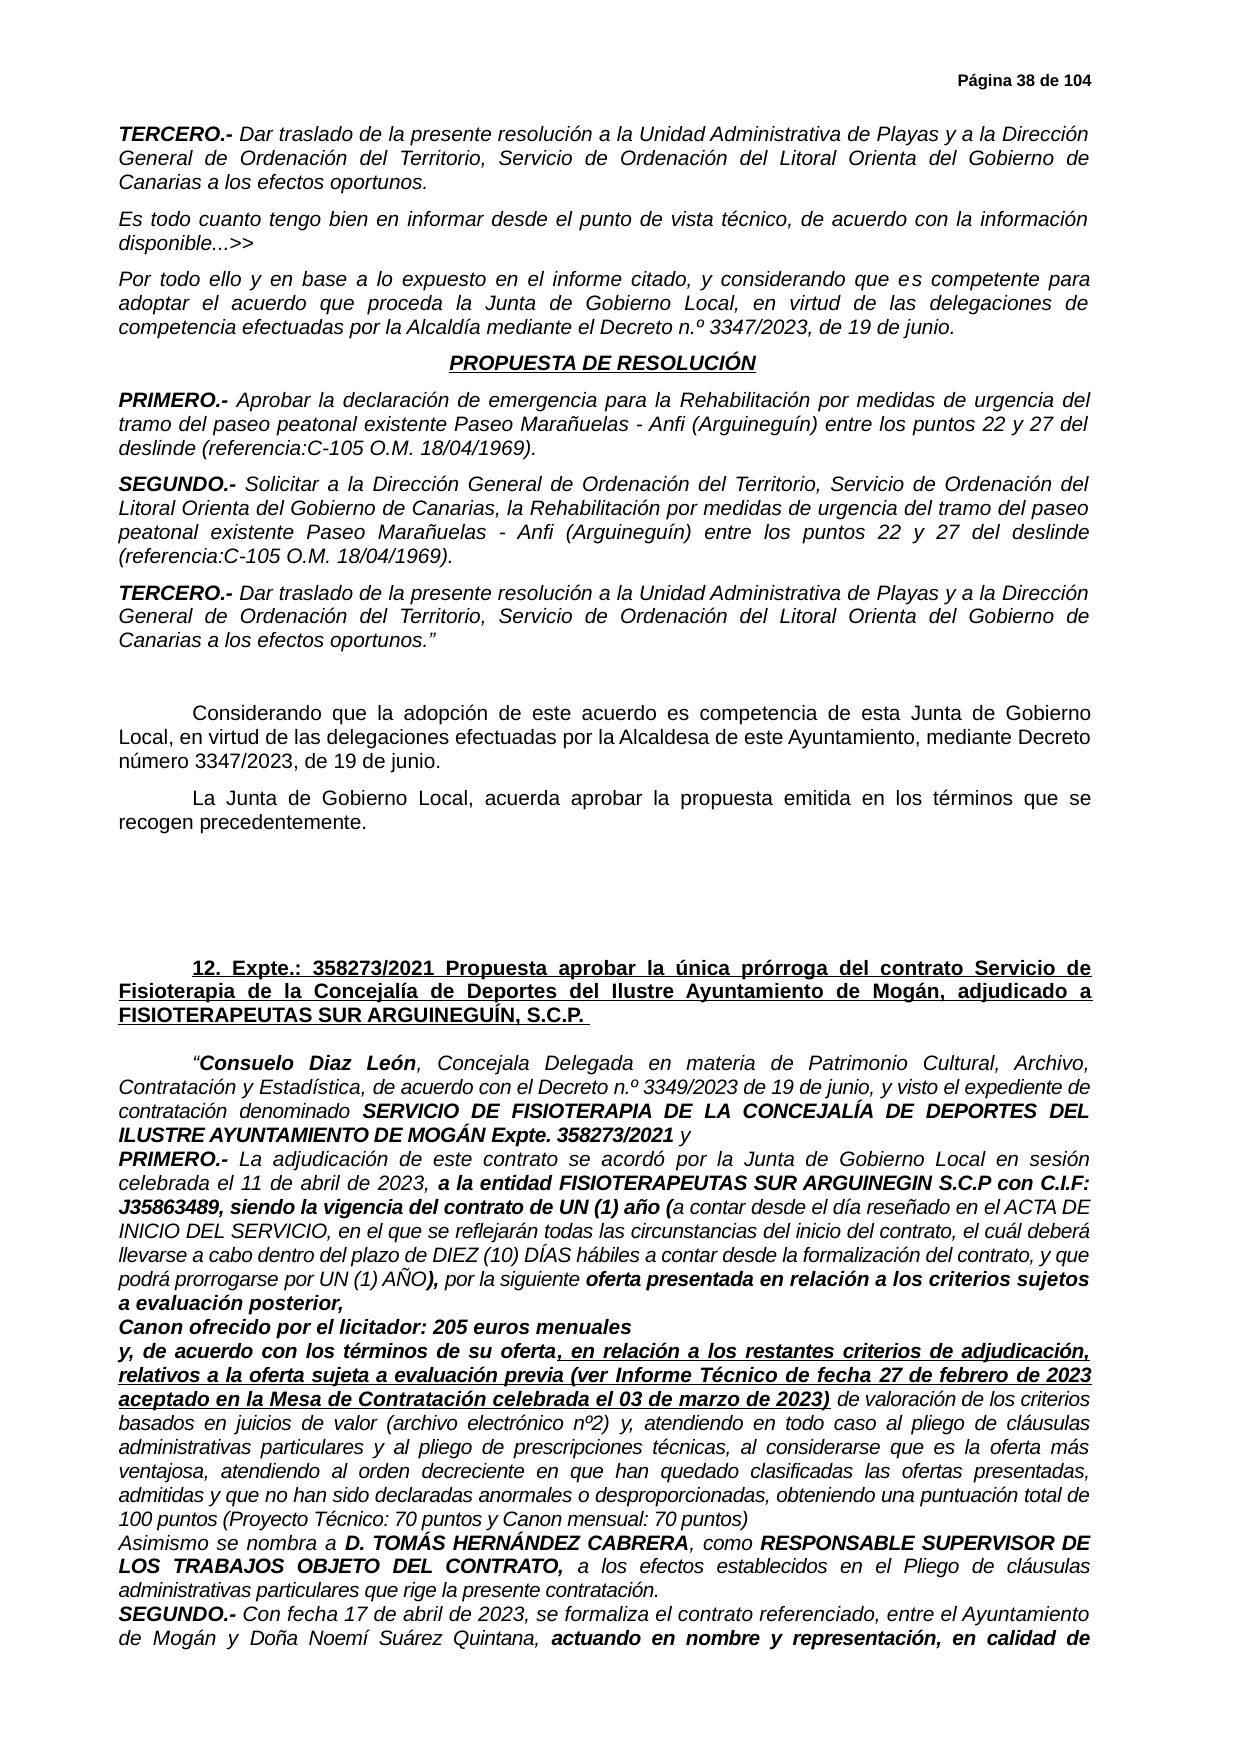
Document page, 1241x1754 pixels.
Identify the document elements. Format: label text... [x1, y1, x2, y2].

text TERCERO.- Dar traslado de la presente resolución a la Unidad Administrativa de Playas y a la Dirección General de Ordenación del Territorio, Servicio de Ordenación del Litoral Orienta del Gobierno de Canarias a los efectos oportunos.” [118, 580, 1092, 652]
text FISIOTERAPEUTAS SUR ARGUINEGUÍN, S.C.P. [118, 1001, 1092, 1027]
text Por todo ello y en base a lo expuesto en el informe citado, y considerando que es competente para adoptar el acuerdo que proceda la Junta de Gobierno Local, en virtud de las delegaciones de competencia efectuadas por la Alcaldía mediante el Decreto n.º 3347/2023, de 19 de junio. [118, 267, 1092, 339]
text y, de acuerdo con los términos de su oferta, en relación a los restantes criterios de adjudicación, relativos a la oferta sujeta a evaluación previa (ver Informe Técnico de fecha 27 de febrero de 2023 [118, 1339, 1092, 1384]
text Considerando que la adopción de este acuerdo es competencia de esta Junta de Gobierno Local, en virtud de las delegaciones efectuadas por la Alcaldesa de este Ayuntamiento, mediante Decreto número 3347/2023, de 19 de junio. [118, 701, 1092, 773]
text aceptado en la Mesa de Contratación celebrada el 03 de marzo de 2023) de valoración de los criterios basados en juicios de valor (archivo electrónico nº2) y, atendiendo en todo caso al pliego de cláusulas administrativas particulares y al pliego de prescripciones técnicas, al considerarse que es la oferta más ventajosa, atendiendo al orden decreciente en que han quedado clasificadas las ofertas presentadas, admitidas y que no han sido declaradas anormales o desproporcionadas, obteniendo una puntuación total de 100 puntos (Proyecto Técnico: 70 puntos y Canon mensual: 70 puntos) [118, 1385, 1092, 1530]
text “Consuelo Diaz León, Concejala Delegada en materia de Patrimonio Cultural, Archivo, Contratación y Estadística, de acuerdo con el Decreto n.º 3349/2023 de 19 de junio, y visto el expediente de contratación denominado SERVICIO DE FISIOTERAPIA DE LA CONCEJALÍA DE DEPORTES DEL ILUSTRE AYUNTAMIENTO DE MOGÁN Expte. 358273/2021 y [118, 1051, 1092, 1147]
text 12. Expte.: 358273/2021 Propuesta aprobar la única prórroga del contrato Servicio de Fisioterapia de la Concejalía de Deportes del Ilustre Ayuntamiento de Mogán, adjudicado a [118, 955, 1092, 1000]
text SEGUNDO.- Con fecha 17 de abril de 2023, se formaliza el contrato referenciado, entre el Ayuntamiento de Mogán y Doña Noemí Suárez Quintana, actuando en nombre y representación, en calidad de [118, 1602, 1092, 1650]
text PROPUESTA DE RESOLUCIÓN [118, 351, 1092, 375]
text TERCERO.- Dar traslado de la presente resolución a la Unidad Administrativa de Playas y a la Dirección General de Ordenación del Territorio, Servicio de Ordenación del Litoral Orienta del Gobierno de Canarias a los efectos oportunos. [118, 122, 1092, 194]
text PRIMERO.- La adjudicación de este contrato se acordó por la Junta de Gobierno Local en sesión celebrada el 11 de abril de 2023, a la entidad FISIOTERAPEUTAS SUR ARGUINEGIN S.C.P con C.I.F: J35863489, siendo la vigencia del contrato de UN (1) año (a contar desde el día reseñado en el ACTA DE INICIO DEL SERVICIO, en el que se reflejarán todas las circunstancias del inicio del contrato, el cuál deberá llevarse a cabo dentro del plazo de DIEZ (10) DÍAS hábiles a contar desde la formalización del contrato, y que podrá prorrogarse por UN (1) AÑO), por la siguiente oferta presentada en relación a los criterios sujetos a evaluación posterior, [118, 1147, 1092, 1315]
text PRIMERO.- Aprobar la declaración de emergencia para la Rehabilitación por medidas de urgencia del tramo del paseo peatonal existente Paseo Marañuelas - Anfi (Arguineguín) entre los puntos 22 y 27 del deslinde (referencia:C-105 O.M. 18/04/1969). [118, 388, 1092, 459]
text Asimismo se nombra a D. TOMÁS HERNÁNDEZ CABRERA, como RESPONSABLE SUPERVISOR DE LOS TRABAJOS OBJETO DEL CONTRATO, a los efectos establecidos en el Pliego de cláusulas administrativas particulares que rige la presente contratación. [118, 1530, 1092, 1602]
text Es todo cuanto tengo bien en informar desde el punto de vista técnico, de acuerdo con la información disponible...>> [118, 206, 1092, 254]
text Canon ofrecido por el licitador: 205 euros menuales [118, 1315, 1092, 1339]
text SEGUNDO.- Solicitar a la Dirección General de Ordenación del Territorio, Servicio de Ordenación del Litoral Orienta del Gobierno de Canarias, la Rehabilitación por medidas de urgencia del tramo del paseo peatonal existente Paseo Marañuelas - Anfi (Arguineguín) entre los puntos 22 y 27 del deslinde (referencia:C-105 O.M. 18/04/1969). [118, 472, 1092, 568]
text La Junta de Gobierno Local, acuerda aprobar la propuesta emitida en los términos que se recogen precedentemente. [118, 786, 1092, 833]
